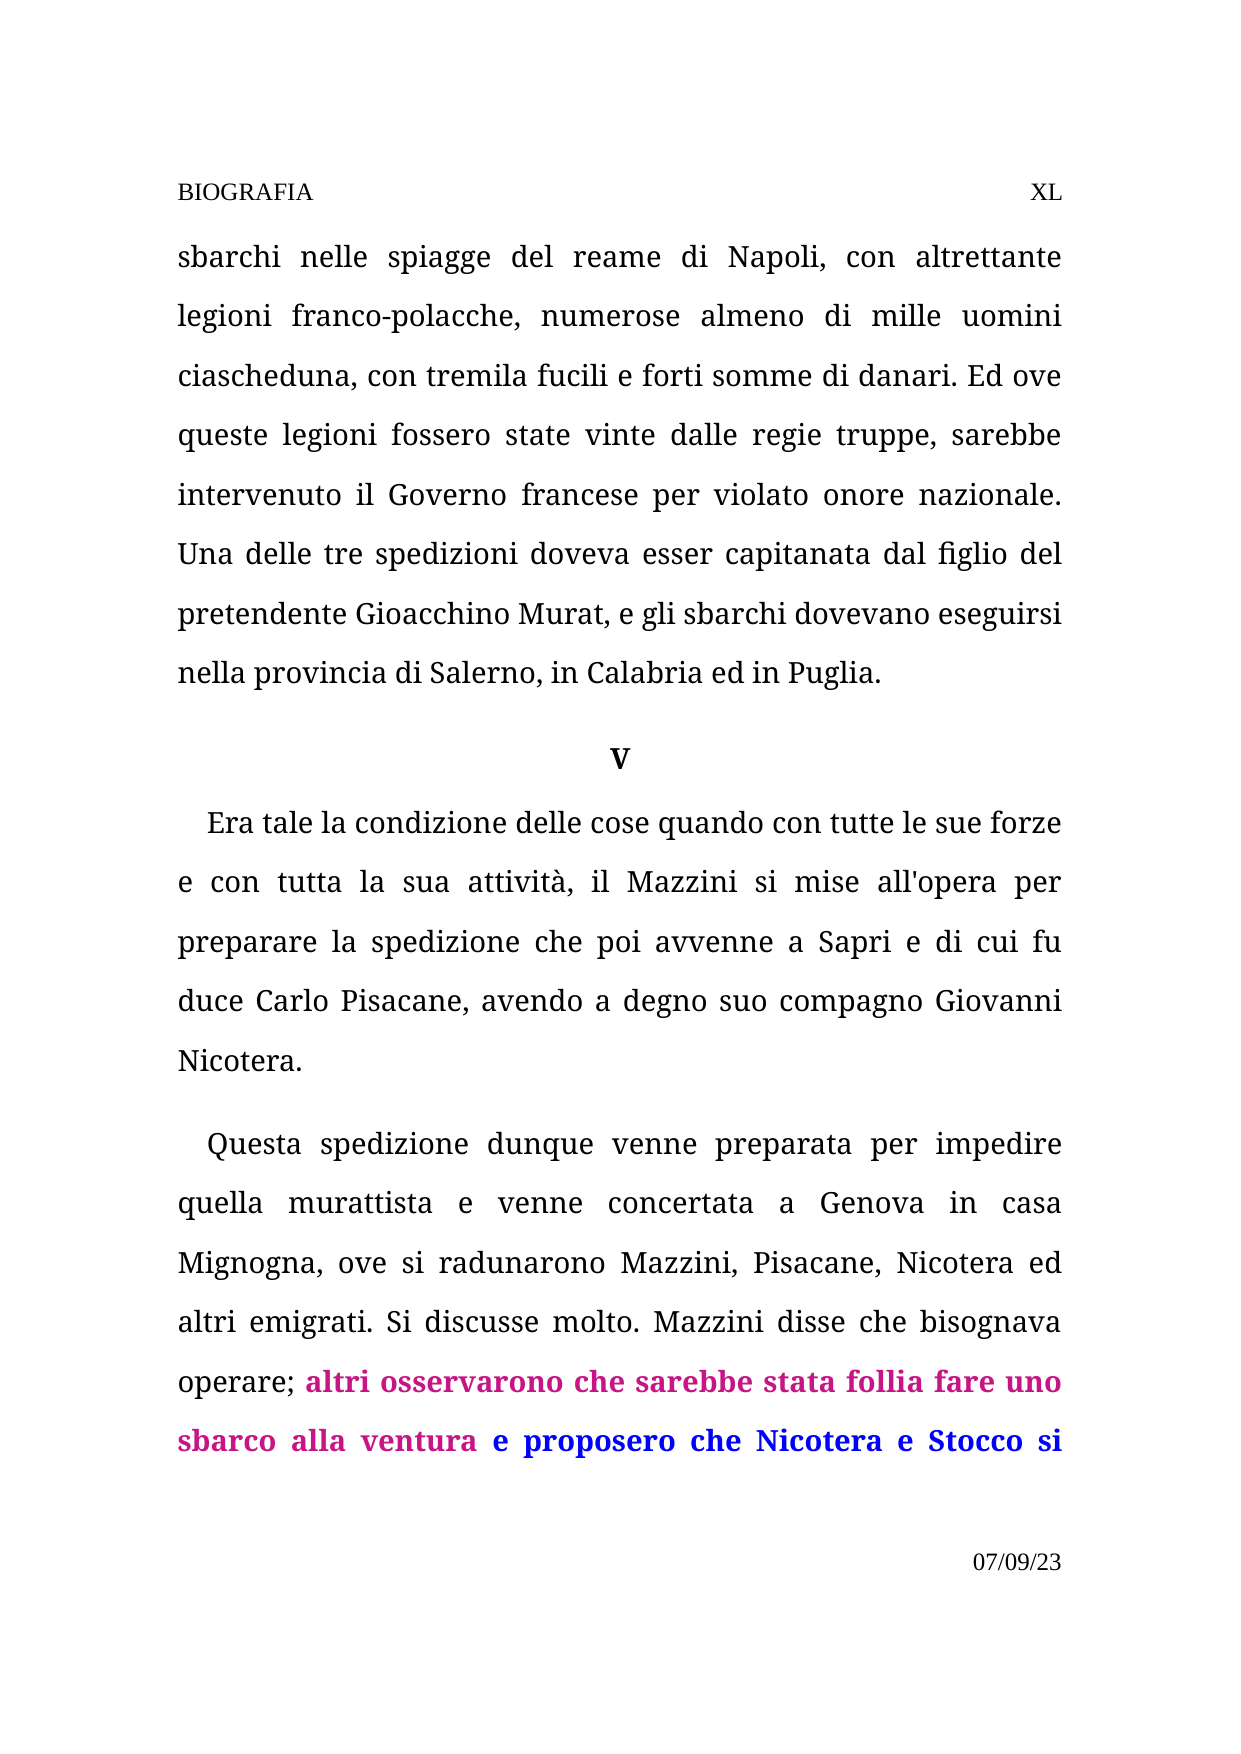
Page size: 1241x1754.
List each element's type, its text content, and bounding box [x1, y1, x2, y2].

text Era tale la condizione delle cose quando con tutte le sue forze e con tutta la sua attività, il Mazzini si mise all'opera per preparare la spedizione che poi avvenne a Sapri e di cui fu duce Carlo Pisacane, avendo a degno suo compagno Giovanni Nicotera. [177, 802, 1063, 1080]
text Questa spedizione dunque venne preparata per impedire quella murattista e venne concertata a Genova in casa Mignogna, ove si radunarono Mazzini, Pisacane, Nicotera ed altri emigrati. Si discusse molto. Mazzini disse che bisognava operare; altri osservarono che sarebbe stata follia fare uno sbarco alla ventura e proposero che Nicotera e Stocco si [177, 1123, 1063, 1460]
text sbarchi nelle spiagge del reame di Napoli, con altrettante legioni franco-polacche, numerose almeno di mille uomini ciascheduna, con tremila fucili e forti somme di danari. Ed ove queste legioni fossero state vinte dalle regie truppe, sarebbe intervenuto il Governo francese per violato onore nazionale. Una delle tre spedizioni doveva esser capitanata dal figlio del pretendente Gioacchino Murat, e gli sbarchi dovevano eseguirsi nella provincia di Salerno, in Calabria ed in Puglia. [177, 236, 1063, 692]
subtitle V [177, 738, 1063, 778]
